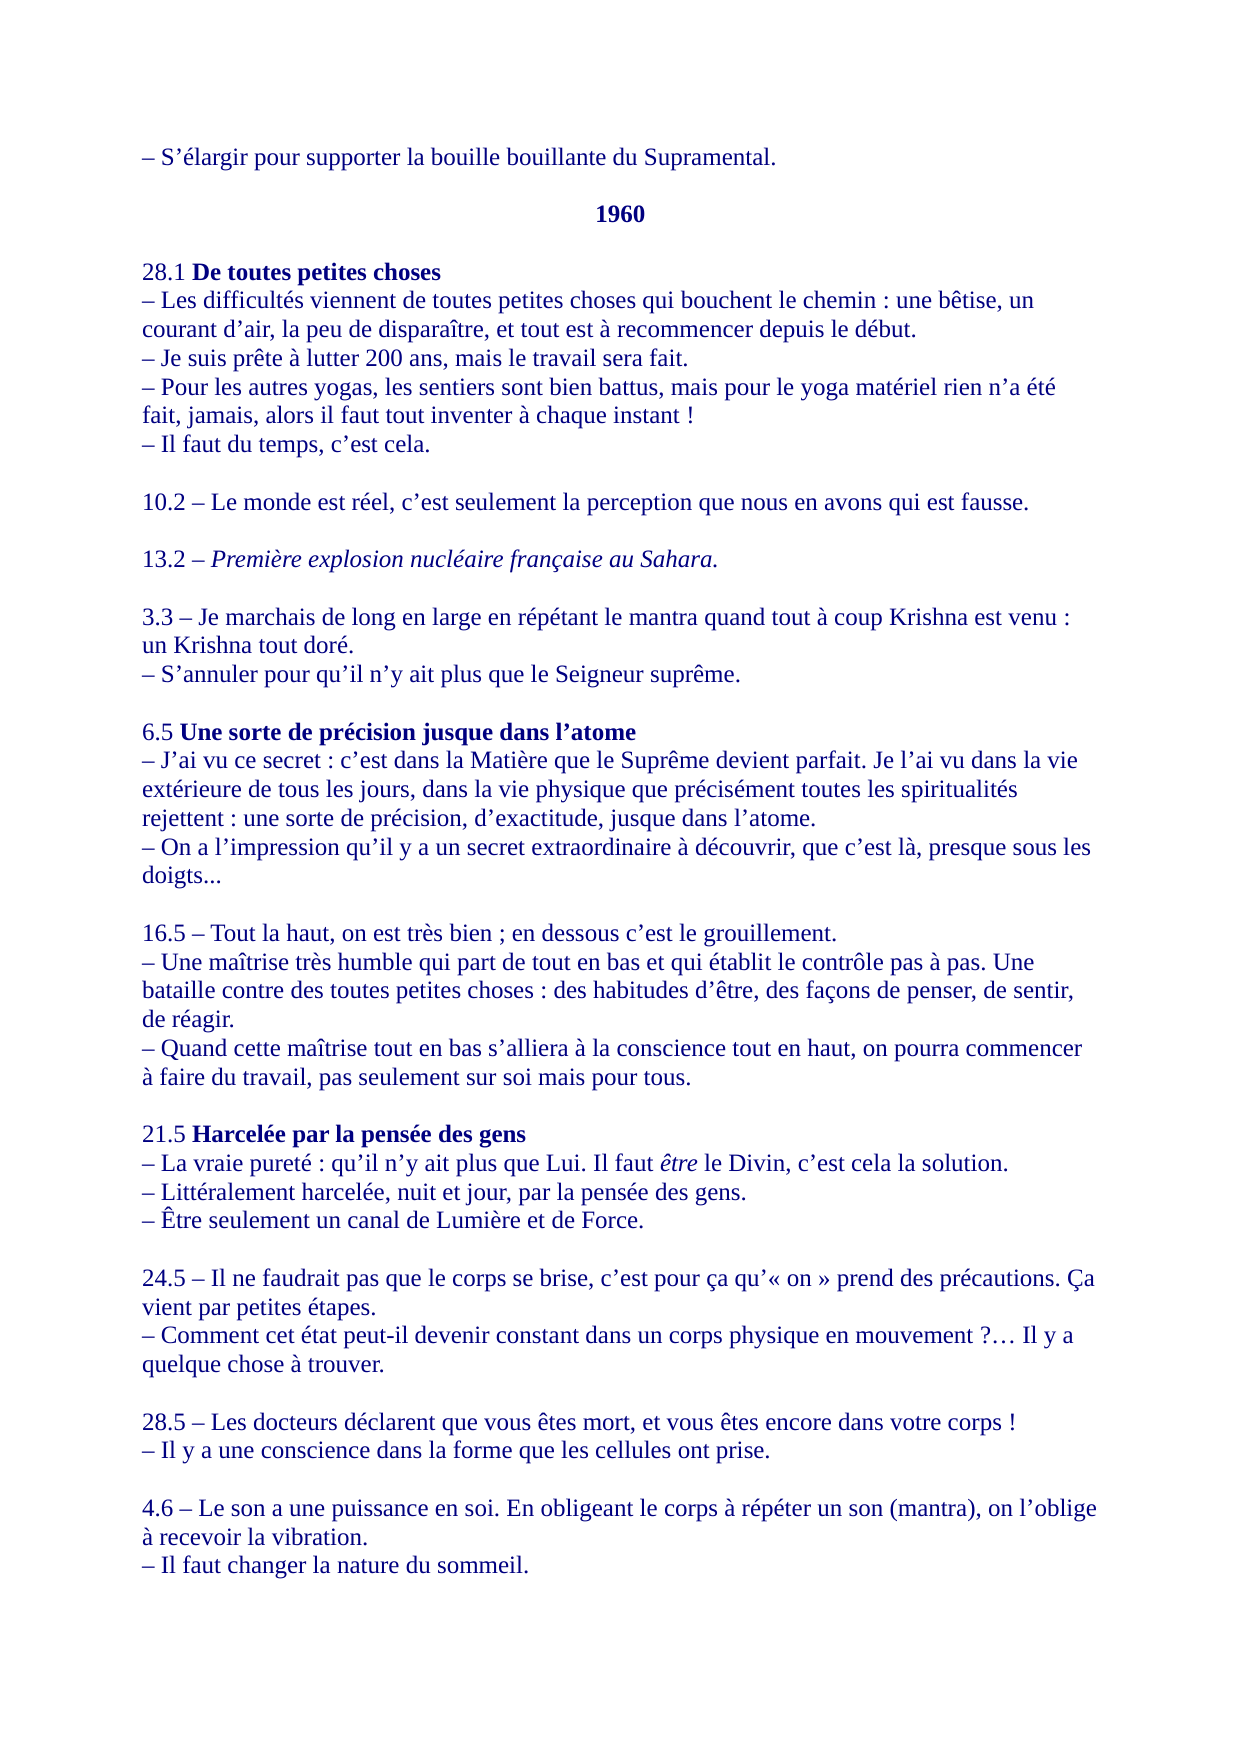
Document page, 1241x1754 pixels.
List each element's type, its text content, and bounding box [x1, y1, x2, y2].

text – S’annuler pour qu’il n’y ait plus que le Seigneur suprême. [142, 659, 1098, 688]
text – Comment cet état peut-il devenir constant dans un corps physique en mouvement ?… Il y a quelque chose à trouver. [142, 1321, 1098, 1378]
text – Il faut du temps, c’est cela. [142, 429, 1098, 458]
text 28.5 – Les docteurs déclarent que vous êtes mort, et vous êtes encore dans votre corps ! [142, 1407, 1098, 1436]
text 21.5 Harcelée par la pensée des gens [142, 1119, 1098, 1148]
text 13.2 – Première explosion nucléaire française au Sahara. [142, 544, 1098, 573]
text 28.1 De toutes petites choses [142, 257, 1098, 286]
text 3.3 – Je marchais de long en large en répétant le mantra quand tout à coup Krishna est venu : un Krishna tout doré. [142, 602, 1098, 659]
text – Pour les autres yogas, les sentiers sont bien battus, mais pour le yoga matériel rien n’a été fait, jamais, alors il faut tout inventer à chaque instant ! [142, 372, 1098, 429]
text – Être seulement un canal de Lumière et de Force. [142, 1206, 1098, 1234]
text – Les difficultés viennent de toutes petites choses qui bouchent le chemin : une bêtise, un courant d’air, la peu de disparaître, et tout est à recommencer depuis le début. [142, 286, 1098, 343]
text – Quand cette maîtrise tout en bas s’alliera à la conscience tout en haut, on pourra commencer à faire du travail, pas seulement sur soi mais pour tous. [142, 1033, 1098, 1091]
text 10.2 – Le monde est réel, c’est seulement la perception que nous en avons qui est fausse. [142, 487, 1098, 516]
text 1960 [142, 199, 1098, 228]
text – La vraie pureté : qu’il n’y ait plus que Lui. Il faut être le Divin, c’est cela la solution. [142, 1148, 1098, 1177]
text – Il faut changer la nature du sommeil. [142, 1551, 1098, 1579]
text 4.6 – Le son a une puissance en soi. En obligeant le corps à répéter un son (mantra), on l’oblige à recevoir la vibration. [142, 1493, 1098, 1551]
text – J’ai vu ce secret : c’est dans la Matière que le Suprême devient parfait. Je l’ai vu dans la vie extérieure de tous les jours, dans la vie physique que précisément toutes les spiritualités rejettent : une sorte de précision, d’exactitude, jusque dans l’atome. [142, 746, 1098, 832]
text 6.5 Une sorte de précision jusque dans l’atome [142, 717, 1098, 746]
text 16.5 – Tout la haut, on est très bien ; en dessous c’est le grouillement. [142, 918, 1098, 947]
text – On a l’impression qu’il y a un secret extraordinaire à découvrir, que c’est là, presque sous les doigts... [142, 832, 1098, 889]
text – Littéralement harcelée, nuit et jour, par la pensée des gens. [142, 1177, 1098, 1206]
text – S’élargir pour supporter la bouille bouillante du Supramental. [142, 142, 1098, 171]
text – Je suis prête à lutter 200 ans, mais le travail sera fait. [142, 343, 1098, 372]
text – Une maîtrise très humble qui part de tout en bas et qui établit le contrôle pas à pas. Une bataille contre des toutes petites choses : des habitudes d’être, des façons de penser, de sentir, de réagir. [142, 947, 1098, 1033]
text – Il y a une conscience dans la forme que les cellules ont prise. [142, 1436, 1098, 1464]
text 24.5 – Il ne faudrait pas que le corps se brise, c’est pour ça qu’« on » prend des précautions. Ça vient par petites étapes. [142, 1263, 1098, 1321]
